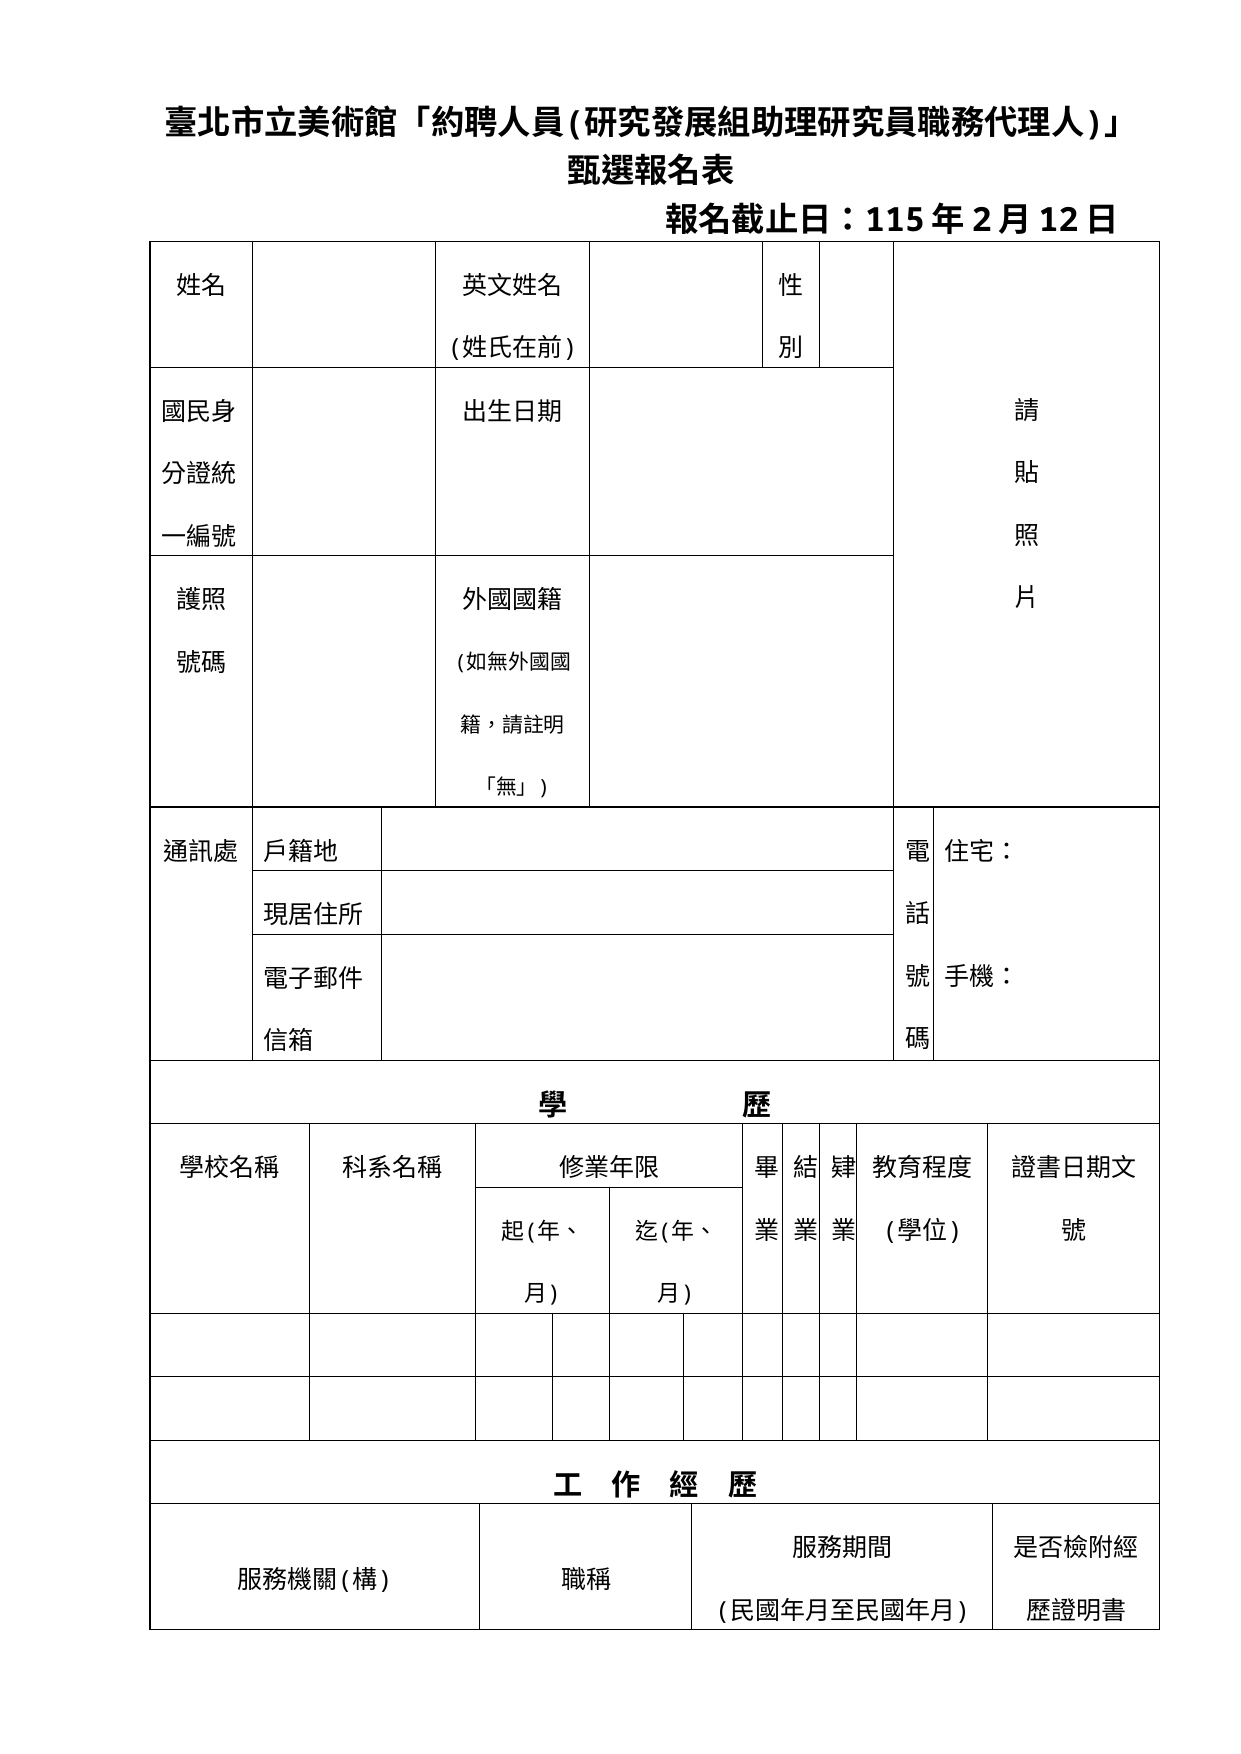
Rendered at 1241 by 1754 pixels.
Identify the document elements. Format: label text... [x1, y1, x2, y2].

table_cell 科系名稱 [310, 1124, 475, 1313]
table_cell 國民身分證統一編號 [151, 368, 252, 555]
table_cell 修業年限 [476, 1124, 742, 1187]
table_cell [382, 808, 893, 870]
table_cell [151, 1377, 309, 1440]
table_cell [684, 1314, 742, 1376]
table_cell [476, 1377, 552, 1440]
table_cell 結 業 [783, 1124, 819, 1313]
table_cell [988, 1377, 1159, 1440]
text 臺北市立美術館「約聘人員(研究發展組助理研究員職務代理人)」 [150, 96, 1152, 144]
table_cell [684, 1377, 742, 1440]
table_header 英文姓名 (姓氏在前) [436, 242, 589, 367]
table_cell 畢業 [743, 1124, 782, 1313]
table_cell 起(年、月) [476, 1188, 609, 1313]
table_header 請 貼 照 片 [894, 242, 1159, 806]
table_cell 現居住所 [253, 871, 381, 933]
table_cell 學 歷 [151, 1061, 1159, 1123]
table_cell 服務機關(構) [151, 1504, 479, 1629]
table_cell 教育程度(學位) [857, 1124, 987, 1313]
table_cell [743, 1314, 782, 1376]
table_cell [783, 1314, 819, 1376]
table_header 姓名 [151, 242, 252, 367]
table_cell 戶籍地 [253, 808, 381, 870]
table_cell 是否檢附經歷證明書 [993, 1504, 1159, 1629]
table_cell [857, 1377, 987, 1440]
table_cell [310, 1314, 475, 1376]
table_header [820, 242, 893, 367]
table_cell [988, 1314, 1159, 1376]
table_cell [590, 556, 893, 806]
table_header 性別 [763, 242, 819, 367]
table_cell 護照 號碼 [151, 556, 252, 806]
table_cell [610, 1377, 683, 1440]
table_cell 外國國籍(如無外國國籍，請註明「無」) [436, 556, 589, 806]
table_cell 證書日期文號 [988, 1124, 1159, 1313]
table_cell 職稱 [480, 1504, 691, 1629]
table_cell 電子郵件信箱 [253, 935, 381, 1059]
table_cell [253, 368, 435, 555]
table_cell [382, 935, 893, 1059]
table_cell [310, 1377, 475, 1440]
table_cell 服務期間 (民國年月至民國年月) [692, 1504, 992, 1629]
text 甄選報名表 [150, 144, 1152, 192]
table_cell 工 作 經 歷 [151, 1441, 1159, 1503]
table_cell [857, 1314, 987, 1376]
table_cell [553, 1314, 609, 1376]
table_cell 學校名稱 [151, 1124, 309, 1313]
table_cell [743, 1377, 782, 1440]
table_cell [151, 1314, 309, 1376]
table_cell 住宅： 手機： [934, 808, 1159, 1059]
table_cell 電話號碼 [894, 808, 933, 1059]
table_cell [783, 1377, 819, 1440]
table_cell [476, 1314, 552, 1376]
table_header [590, 242, 762, 367]
text 報名截止日：115年2月12日 [150, 192, 1118, 241]
table_cell [553, 1377, 609, 1440]
table_cell [382, 871, 893, 933]
table_cell [820, 1314, 856, 1376]
table_cell 迄(年、月) [610, 1188, 742, 1313]
table_cell [820, 1377, 856, 1440]
table_cell 出生日期 [436, 368, 589, 555]
table_cell [590, 368, 893, 555]
table_cell 通訊處 [151, 808, 252, 1059]
table_cell [610, 1314, 683, 1376]
table_cell [253, 556, 435, 806]
table_cell 肄業 [820, 1124, 856, 1313]
table_header [253, 242, 435, 367]
